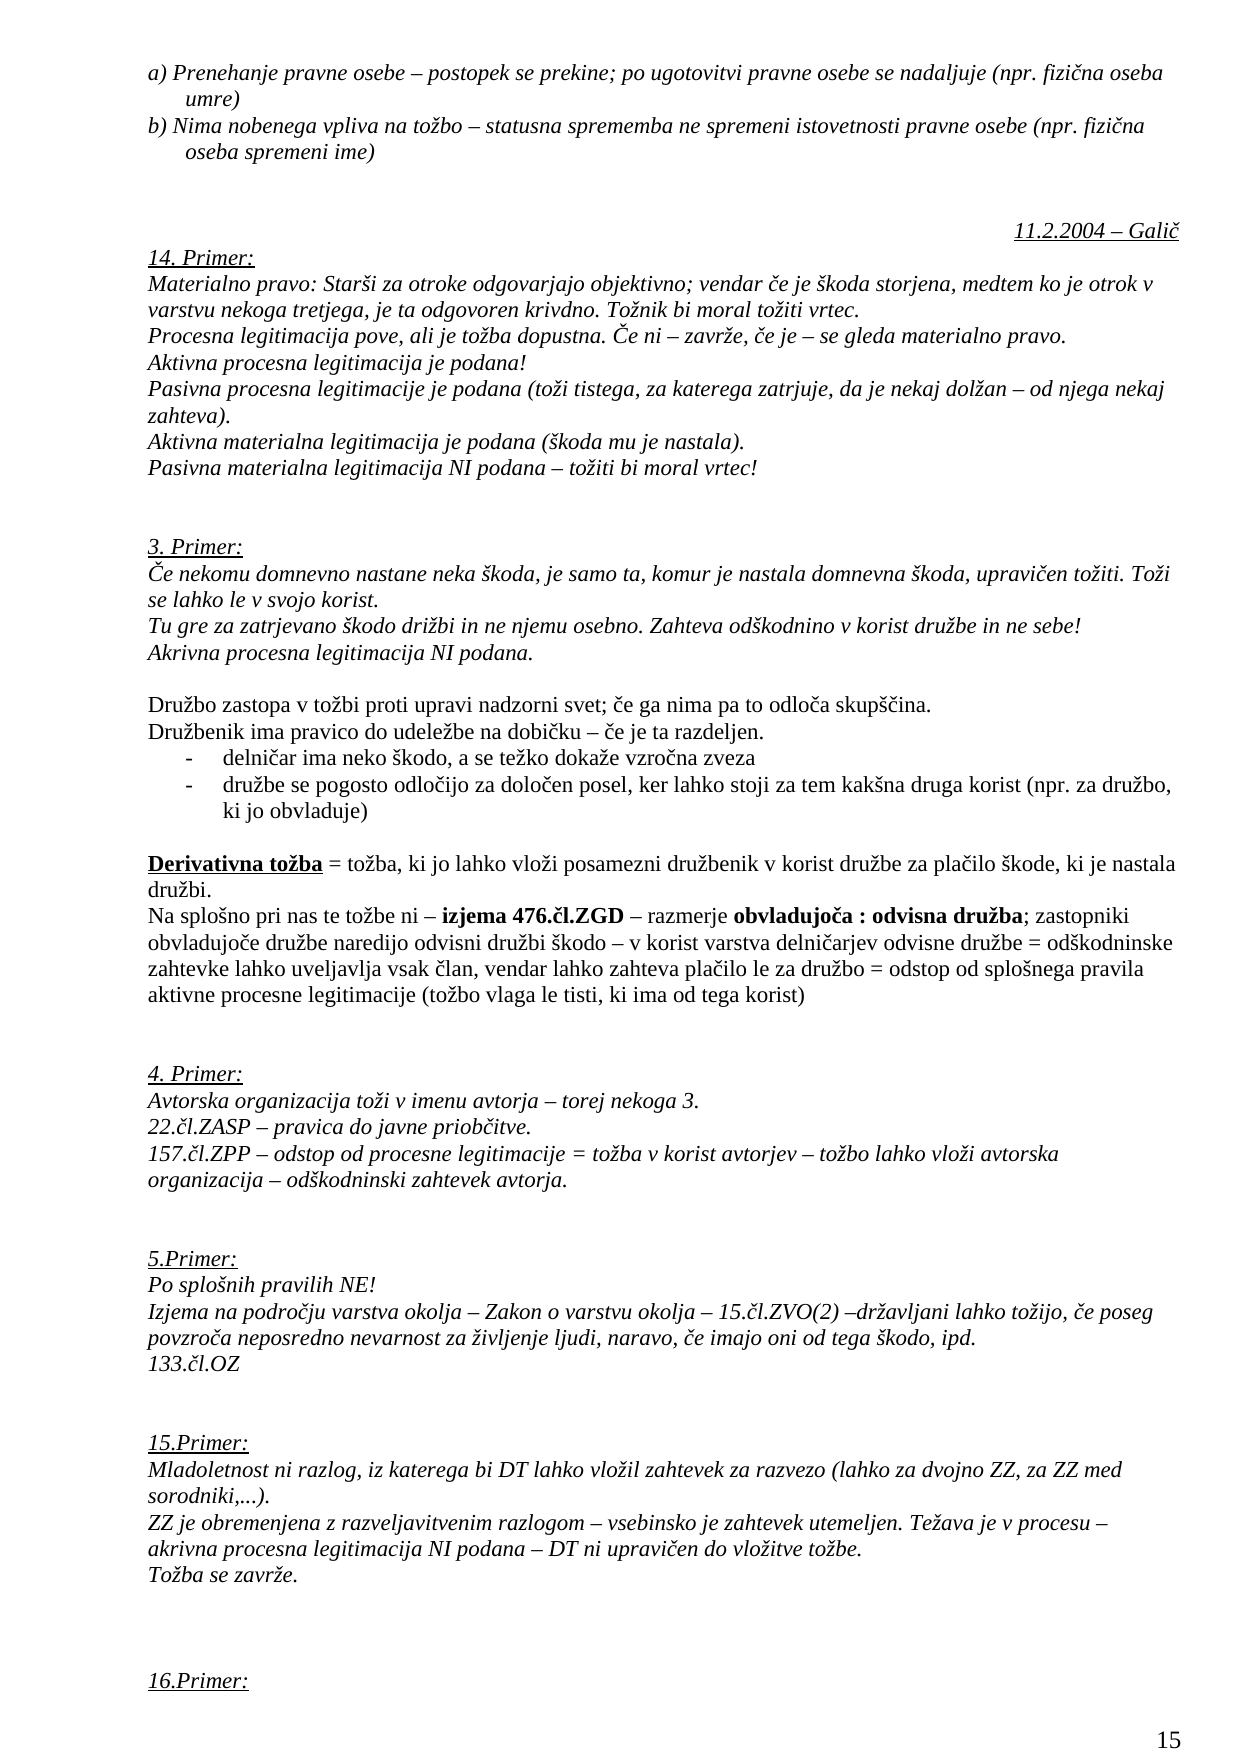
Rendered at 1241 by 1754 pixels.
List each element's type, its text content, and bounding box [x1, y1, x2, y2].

text Pasivna materialna legitimacija NI podana – tožiti bi moral vrtec! [148, 454, 1181, 481]
text Tožba se zavrže. [148, 1561, 1181, 1588]
text 16.Primer: [148, 1667, 1181, 1693]
list družbe se pogosto odločijo za določen posel, ker lahko stoji za tem kakšna druga korist (npr. za družbo, ki jo obvladuje) [185, 771, 1181, 823]
text Po splošnih pravilih NE! [148, 1271, 1181, 1298]
text Avtorska organizacija toži v imenu avtorja – torej nekoga 3. [148, 1087, 1181, 1113]
text 133.čl.OZ [148, 1350, 1181, 1377]
text Na splošno pri nas te tožbe ni – izjema 476.čl.ZGD – razmerje obvladujoča : odvisna družba; zastopniki obvladujoče družbe naredijo odvisni družbi škodo – v korist varstva delničarjev odvisne družbe = odškodninske zahtevke lahko uveljavlja vsak član, vendar lahko zahteva plačilo le za družbo = odstop od splošnega pravila aktivne procesne legitimacije (tožbo vlaga le tisti, ki ima od tega korist) [148, 902, 1181, 1008]
text 15.Primer: [148, 1429, 1181, 1456]
text 11.2.2004 – Galič [148, 217, 1181, 243]
text Akrivna procesna legitimacija NI podana. [148, 639, 1181, 665]
text Aktivna procesna legitimacija je podana! [148, 349, 1181, 375]
text 3. Primer: [148, 533, 1181, 560]
text 4. Primer: [148, 1061, 1181, 1087]
text 14. Primer: [148, 243, 1181, 270]
text Mladoletnost ni razlog, iz katerega bi DT lahko vložil zahtevek za razvezo (lahko za dvojno ZZ, za ZZ med sorodniki,...). [148, 1456, 1181, 1508]
text Derivativna tožba = tožba, ki jo lahko vloži posamezni družbenik v korist družbe za plačilo škode, ki je nastala družbi. [148, 850, 1181, 902]
text b) Nima nobenega vpliva na tožbo – statusna sprememba ne spremeni istovetnosti pravne osebe (npr. fizična oseba spremeni ime) [148, 112, 1181, 164]
text Družbenik ima pravico do udeležbe na dobičku – če je ta razdeljen. [148, 718, 1181, 744]
text Če nekomu domnevno nastane neka škoda, je samo ta, komur je nastala domnevna škoda, upravičen tožiti. Toži se lahko le v svojo korist. [148, 560, 1181, 612]
text Procesna legitimacija pove, ali je tožba dopustna. Če ni – zavrže, če je – se gleda materialno pravo. [148, 323, 1181, 349]
text Tu gre za zatrjevano škodo drižbi in ne njemu osebno. Zahteva odškodnino v korist družbe in ne sebe! [148, 612, 1181, 639]
text a) Prenehanje pravne osebe – postopek se prekine; po ugotovitvi pravne osebe se nadaljuje (npr. fizična oseba umre) [148, 59, 1181, 112]
text 22.čl.ZASP – pravica do javne priobčitve. [148, 1113, 1181, 1139]
list delničar ima neko škodo, a se težko dokaže vzročna zveza [185, 744, 1181, 771]
text Materialno pravo: Starši za otroke odgovarjajo objektivno; vendar če je škoda storjena, medtem ko je otrok v varstvu nekoga tretjega, je ta odgovoren krivdno. Tožnik bi moral tožiti vrtec. [148, 270, 1181, 323]
text 157.čl.ZPP – odstop od procesne legitimacije = tožba v korist avtorjev – tožbo lahko vloži avtorska organizacija – odškodninski zahtevek avtorja. [148, 1139, 1181, 1192]
text Izjema na področju varstva okolja – Zakon o varstvu okolja – 15.čl.ZVO(2) –državljani lahko tožijo, če poseg povzroča neposredno nevarnost za življenje ljudi, naravo, če imajo oni od tega škodo, ipd. [148, 1298, 1181, 1350]
text 5.Primer: [148, 1245, 1181, 1271]
text ZZ je obremenjena z razveljavitvenim razlogom – vsebinsko je zahtevek utemeljen. Težava je v procesu – akrivna procesna legitimacija NI podana – DT ni upravičen do vložitve tožbe. [148, 1508, 1181, 1561]
text Družbo zastopa v tožbi proti upravi nadzorni svet; če ga nima pa to odloča skupščina. [148, 692, 1181, 718]
text Aktivna materialna legitimacija je podana (škoda mu je nastala). [148, 428, 1181, 454]
text Pasivna procesna legitimacije je podana (toži tistega, za katerega zatrjuje, da je nekaj dolžan – od njega nekaj zahteva). [148, 375, 1181, 428]
